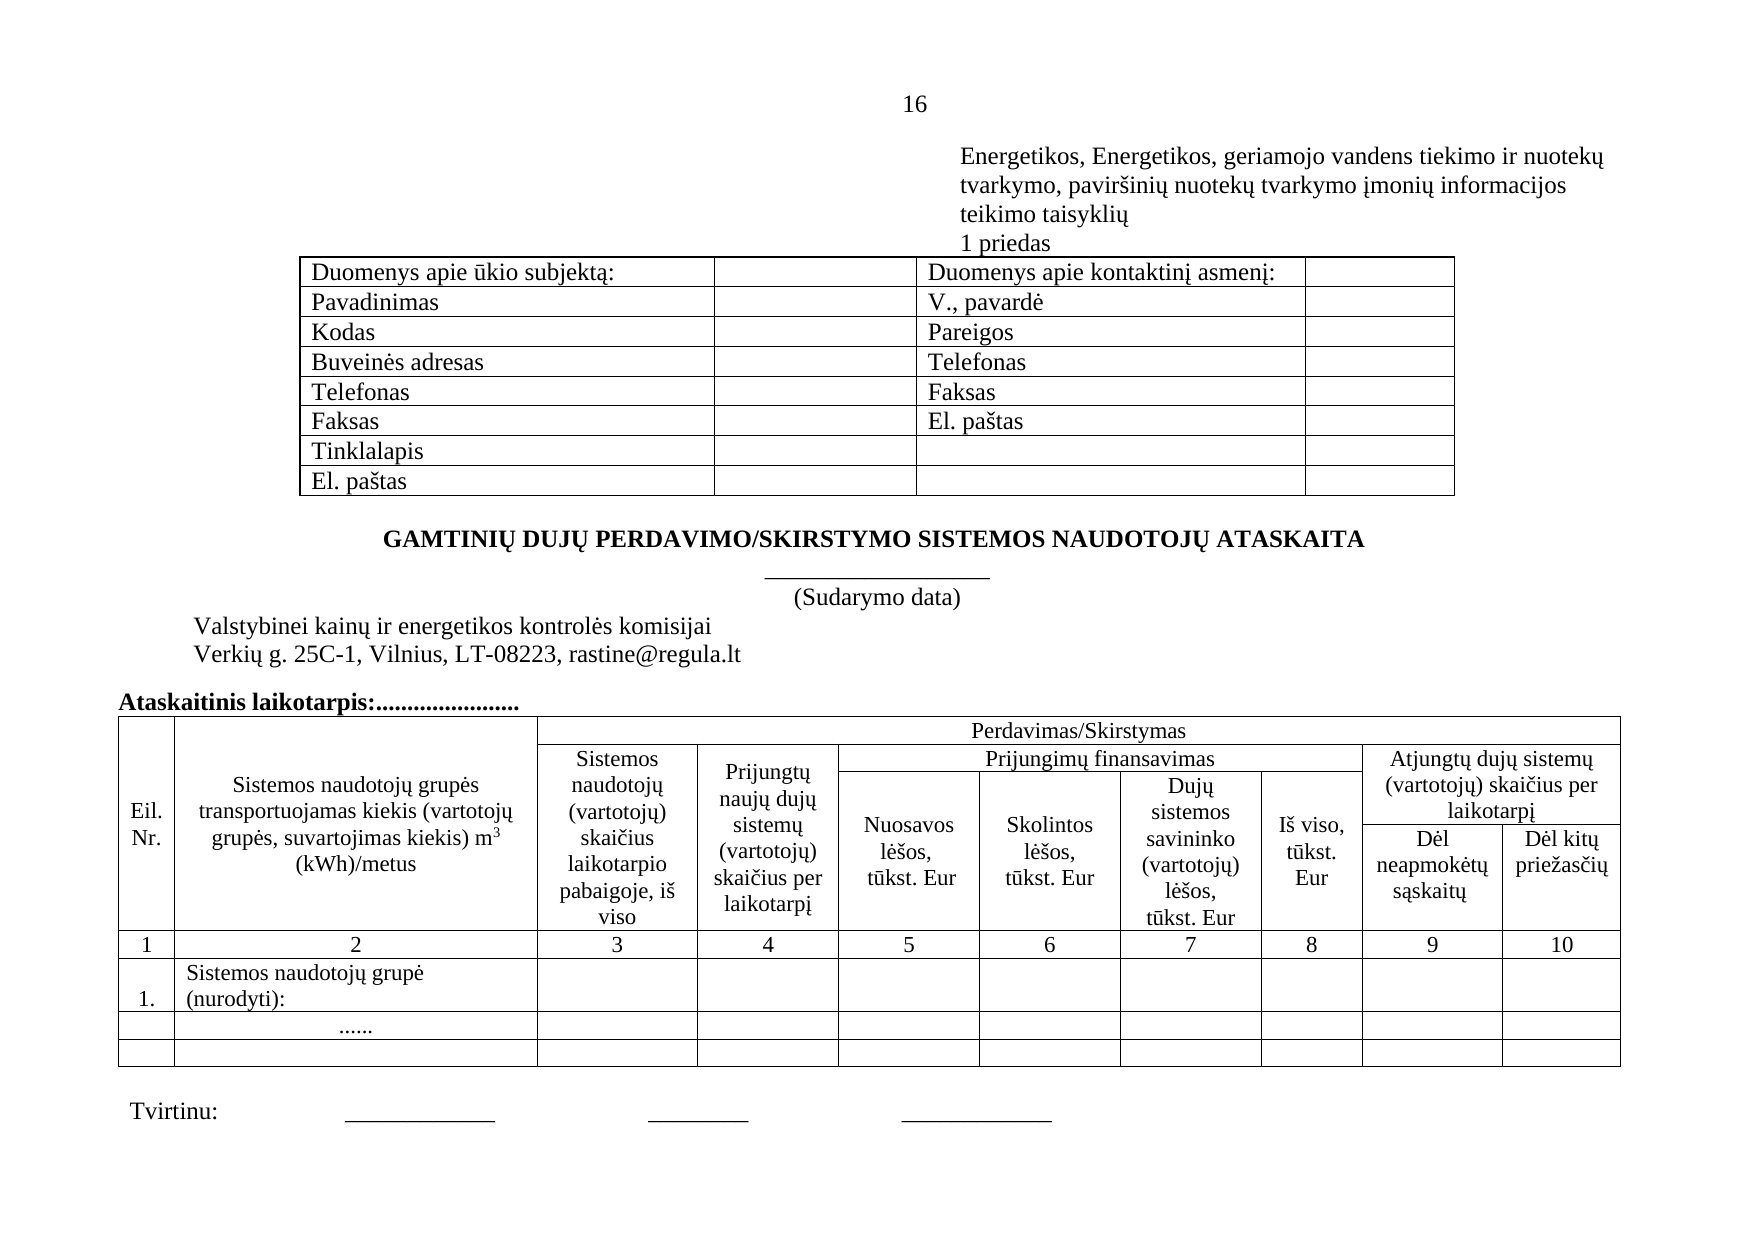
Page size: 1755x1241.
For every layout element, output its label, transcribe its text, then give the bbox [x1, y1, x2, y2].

table_cell [839, 1012, 979, 1039]
table_cell [1363, 959, 1502, 1011]
table_cell [1121, 1040, 1261, 1066]
table_cell Iš viso, tūkst. Eur [1262, 772, 1362, 930]
table_header Tvirtinu: [118, 1096, 274, 1124]
table_cell [119, 1040, 174, 1066]
table_header Sistemos naudotojų grupės transportuojamas kiekis (vartotojų grupės, suvartojimas kiekis) m3 (kWh)/metus [175, 717, 537, 930]
table_cell [839, 959, 979, 1011]
table_cell [1363, 1040, 1502, 1066]
table_cell [1503, 1040, 1620, 1066]
table_cell [715, 466, 916, 495]
table_cell 8 [1262, 931, 1362, 957]
table_header ____________ [274, 1096, 565, 1124]
table_cell [1363, 1012, 1502, 1039]
table_cell El. paštas [301, 466, 714, 495]
text (Sudarymo data) [118, 582, 1636, 611]
table_cell [1306, 287, 1454, 316]
table_cell Prijungimų finansavimas [839, 745, 1362, 771]
table_cell El. paštas [917, 406, 1305, 435]
table_cell Telefonas [301, 377, 714, 405]
table_cell [1306, 436, 1454, 465]
table_header Duomenys apie kontaktinį asmenį: [917, 258, 1305, 286]
text Valstybinei kainų ir energetikos kontrolės komisijai [118, 611, 1636, 639]
table_cell [1306, 377, 1454, 405]
table_cell Sistemos naudotojų grupė (nurodyti): [175, 959, 537, 1011]
table_cell 3 [538, 931, 697, 957]
table_cell [1306, 317, 1454, 346]
table_cell [1503, 959, 1620, 1011]
table_cell [538, 959, 697, 1011]
table_cell [1121, 959, 1261, 1011]
table_cell [980, 1040, 1120, 1066]
table_cell 5 [839, 931, 979, 957]
table_cell 6 [980, 931, 1120, 957]
table_cell V., pavardė [917, 287, 1305, 316]
table_cell [715, 436, 916, 465]
table_cell Dėl neapmokėtų sąskaitų [1363, 825, 1502, 930]
table_cell [1503, 1012, 1620, 1039]
text Verkių g. 25C-1, Vilnius, LT-08223, rastine@regula.lt [118, 639, 1636, 668]
table_cell Faksas [301, 406, 714, 435]
table_cell [1262, 1012, 1362, 1039]
table_cell Atjungtų dujų sistemų (vartotojų) skaičius per laikotarpį [1363, 745, 1620, 824]
table_cell Kodas [301, 317, 714, 346]
table_cell [980, 959, 1120, 1011]
table_header Eil. Nr. [119, 717, 174, 930]
table_cell Buveinės adresas [301, 347, 714, 376]
table_cell Tinklalapis [301, 436, 714, 465]
table_cell 4 [698, 931, 838, 957]
text Ataskaitinis laikotarpis:....................... [118, 687, 1636, 716]
table_cell Pavadinimas [301, 287, 714, 316]
table_cell [980, 1012, 1120, 1039]
table_cell [839, 1040, 979, 1066]
table_cell [1306, 406, 1454, 435]
table_cell [1262, 1040, 1362, 1066]
table_header ________ [565, 1096, 831, 1124]
table_cell [698, 1040, 838, 1066]
table_cell Faksas [917, 377, 1305, 405]
table_cell ...... [175, 1012, 537, 1039]
table_cell [1306, 347, 1454, 376]
table_cell [1262, 959, 1362, 1011]
table_cell 9 [1363, 931, 1502, 957]
table_header ____________ [831, 1096, 1122, 1124]
table_cell [715, 287, 916, 316]
table_cell [715, 347, 916, 376]
text 1 priedas [960, 228, 1299, 256]
table_cell [917, 466, 1305, 495]
table_cell Dujų sistemos savininko (vartotojų) lėšos, tūkst. Eur [1121, 772, 1261, 930]
table_cell [538, 1040, 697, 1066]
table_cell Skolintos lėšos, tūkst. Eur [980, 772, 1120, 930]
table_header [715, 258, 916, 286]
table_cell Prijungtų naujų dujų sistemų (vartotojų) skaičius per laikotarpį [698, 745, 838, 930]
table_header Duomenys apie ūkio subjektą: [301, 258, 714, 286]
table_cell [715, 406, 916, 435]
table_cell 7 [1121, 931, 1261, 957]
table_cell Sistemos naudotojų (vartotojų) skaičius laikotarpio pabaigoje, iš viso [538, 745, 697, 930]
table_cell 1. [119, 959, 174, 1011]
table_cell [698, 1012, 838, 1039]
table_cell [175, 1040, 537, 1066]
table_cell Telefonas [917, 347, 1305, 376]
table_cell [715, 317, 916, 346]
table_cell 2 [175, 931, 537, 957]
text __________________ [118, 553, 1636, 582]
table_cell [917, 436, 1305, 465]
table_cell [119, 1012, 174, 1039]
table_cell Dėl kitų priežasčių [1503, 825, 1620, 930]
table_cell 10 [1503, 931, 1620, 957]
text GAMTINIŲ DUJŲ PERDAVIMO/SKIRSTYMO SISTEMOS NAUDOTOJŲ ATASKAITA [118, 524, 1636, 553]
table_cell 1 [119, 931, 174, 957]
table_cell Pareigos [917, 317, 1305, 346]
table_cell Nuosavos lėšos, tūkst. Eur [839, 772, 979, 930]
table_header Perdavimas/Skirstymas [538, 717, 1620, 743]
table_cell [1121, 1012, 1261, 1039]
table_cell [715, 377, 916, 405]
table_cell [698, 959, 838, 1011]
text Energetikos, Energetikos, geriamojo vandens tiekimo ir nuotekų tvarkymo, paviršinių nuotekų tvarkymo įmonių informacijos teikimo taisyklių [960, 141, 1636, 228]
table_header [1306, 258, 1454, 286]
table_cell [538, 1012, 697, 1039]
table_cell [1306, 466, 1454, 495]
